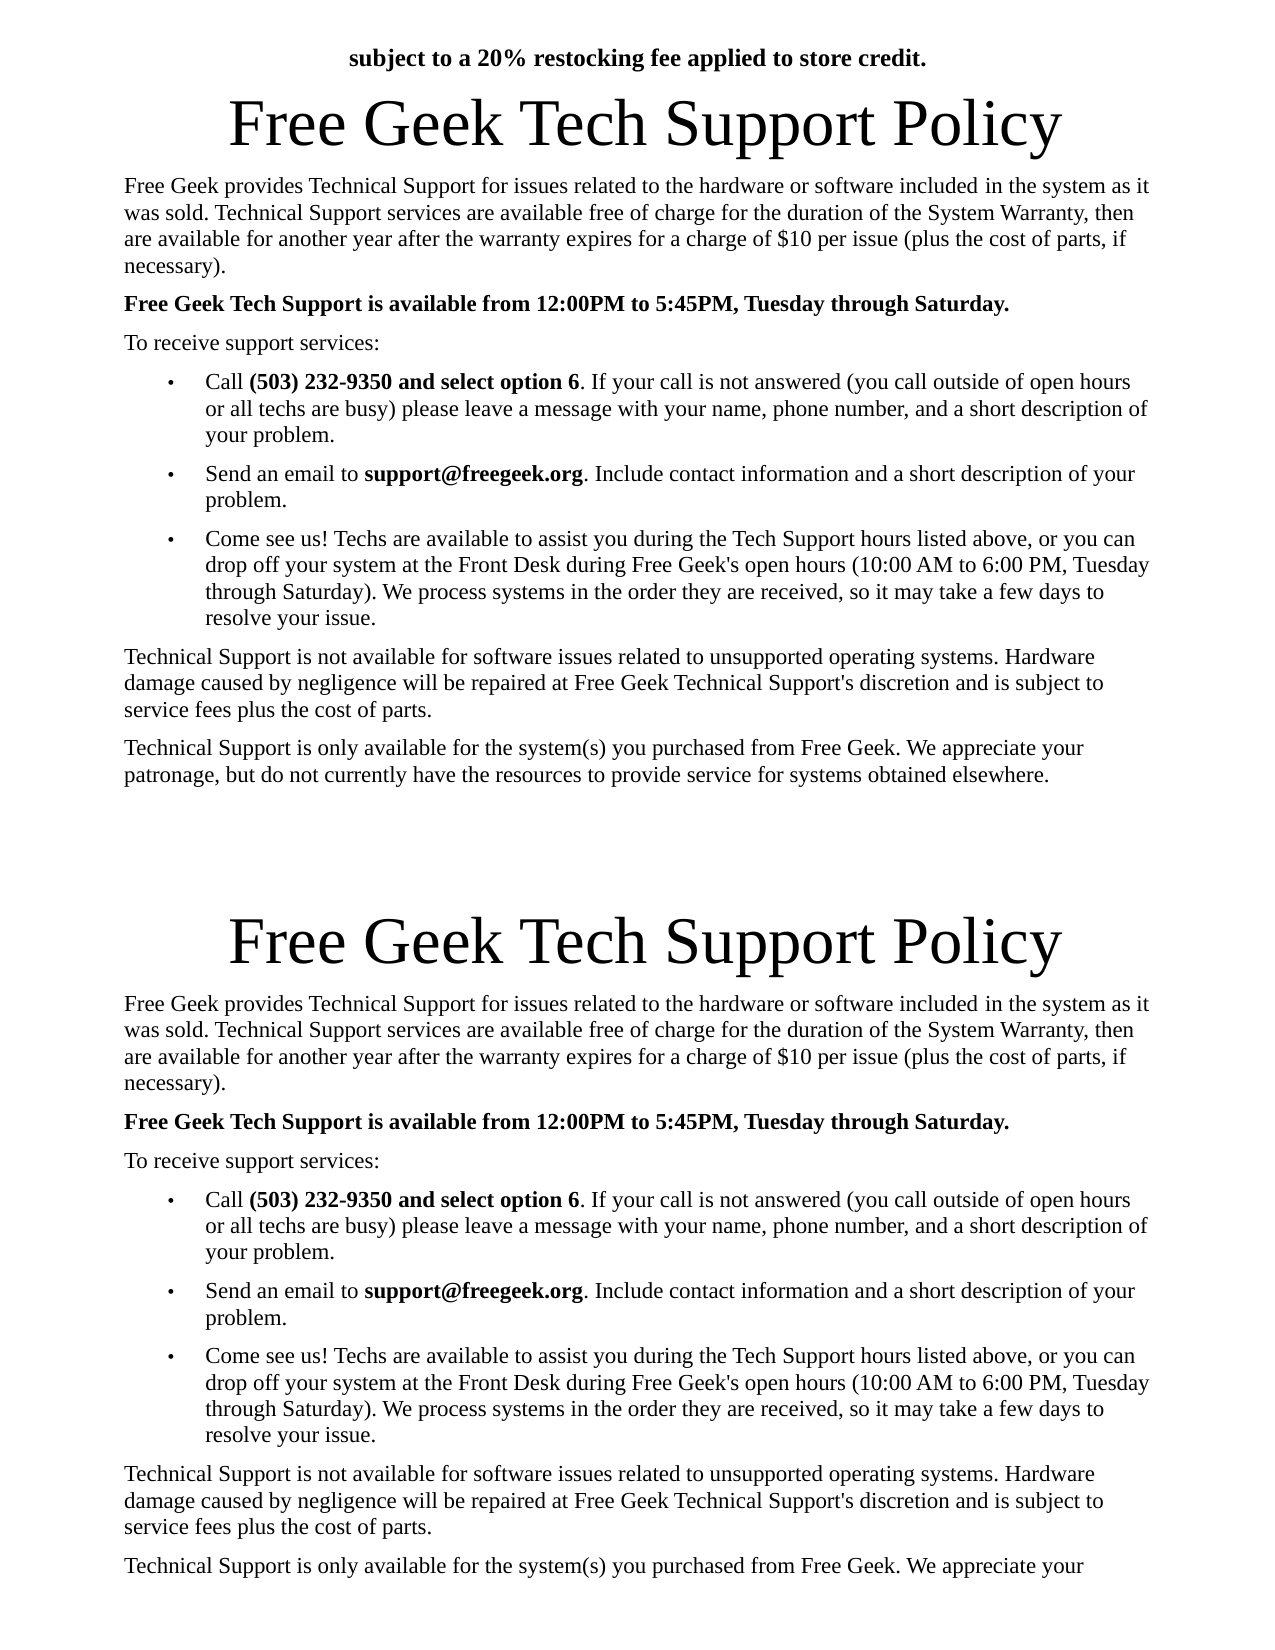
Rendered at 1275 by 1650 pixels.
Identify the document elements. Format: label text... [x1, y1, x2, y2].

table_cell subject to a 20% restocking fee applied to store credit. [118, 38, 1157, 78]
table_header Free Geek Tech Support Policy Free Geek provides Technical Support for issues related to the hardware or software included ‌in the system as it was sold. Technical Support services are available free of charge for the duration of the System Warranty, then are available for another year after the warranty expires for a charge of $10 per issue (plus the cost of parts, if necessary). Free Geek Tech Support is available from 12:00PM to 5:45PM, Tuesday through Saturday. To receive support services: Call (503) 232-9350 and select option 6. If your call is not answered (you call outside of open hours or all techs are busy) please leave a message with your name, phone number, and a short description of your problem. Send an email to support@freegeek.org. Include contact information and a short description of your problem. Come see us! Techs are available to assist you during the Tech Support hours listed above, or you can drop off your system at the Front Desk during Free Geek's open hours (10:00 AM to 6:00 PM, Tuesday through Saturday). We process systems in the order they are received, so it may take a few days to resolve your issue. Technical Support is not available for software issues related to unsupported operating systems. Hardware damage caused by negligence will be repaired at Free Geek Technical Support's discretion and is subject to service fees plus the cost of parts. Technical Support is only available for the system(s) you purchased from Free Geek. We appreciate your patronage, but do not currently have the resources to provide service for systems obtained elsewhere. [118, 78, 1157, 805]
table_cell Free Geek Tech Support Policy Free Geek provides Technical Support for issues related to the hardware or software included ‌in the system as it was sold. Technical Support services are available free of charge for the duration of the System Warranty, then are available for another year after the warranty expires for a charge of $10 per issue (plus the cost of parts, if necessary). Free Geek Tech Support is available from 12:00PM to 5:45PM, Tuesday through Saturday. To receive support services: Call (503) 232-9350 and select option 6. If your call is not answered (you call outside of open hours or all techs are busy) please leave a message with your name, phone number, and a short description of your problem. Send an email to support@freegeek.org. Include contact information and a short description of your problem. Come see us! Techs are available to assist you during the Tech Support hours listed above, or you can drop off your system at the Front Desk during Free Geek's open hours (10:00 AM to 6:00 PM, Tuesday through Saturday). We process systems in the order they are received, so it may take a few days to resolve your issue. Technical Support is not available for software issues related to unsupported operating systems. Hardware damage caused by negligence will be repaired at Free Geek Technical Support's discretion and is subject to service fees plus the cost of parts. Technical Support is only available for the system(s) you purchased from Free Geek. We appreciate your [118, 805, 1157, 1584]
